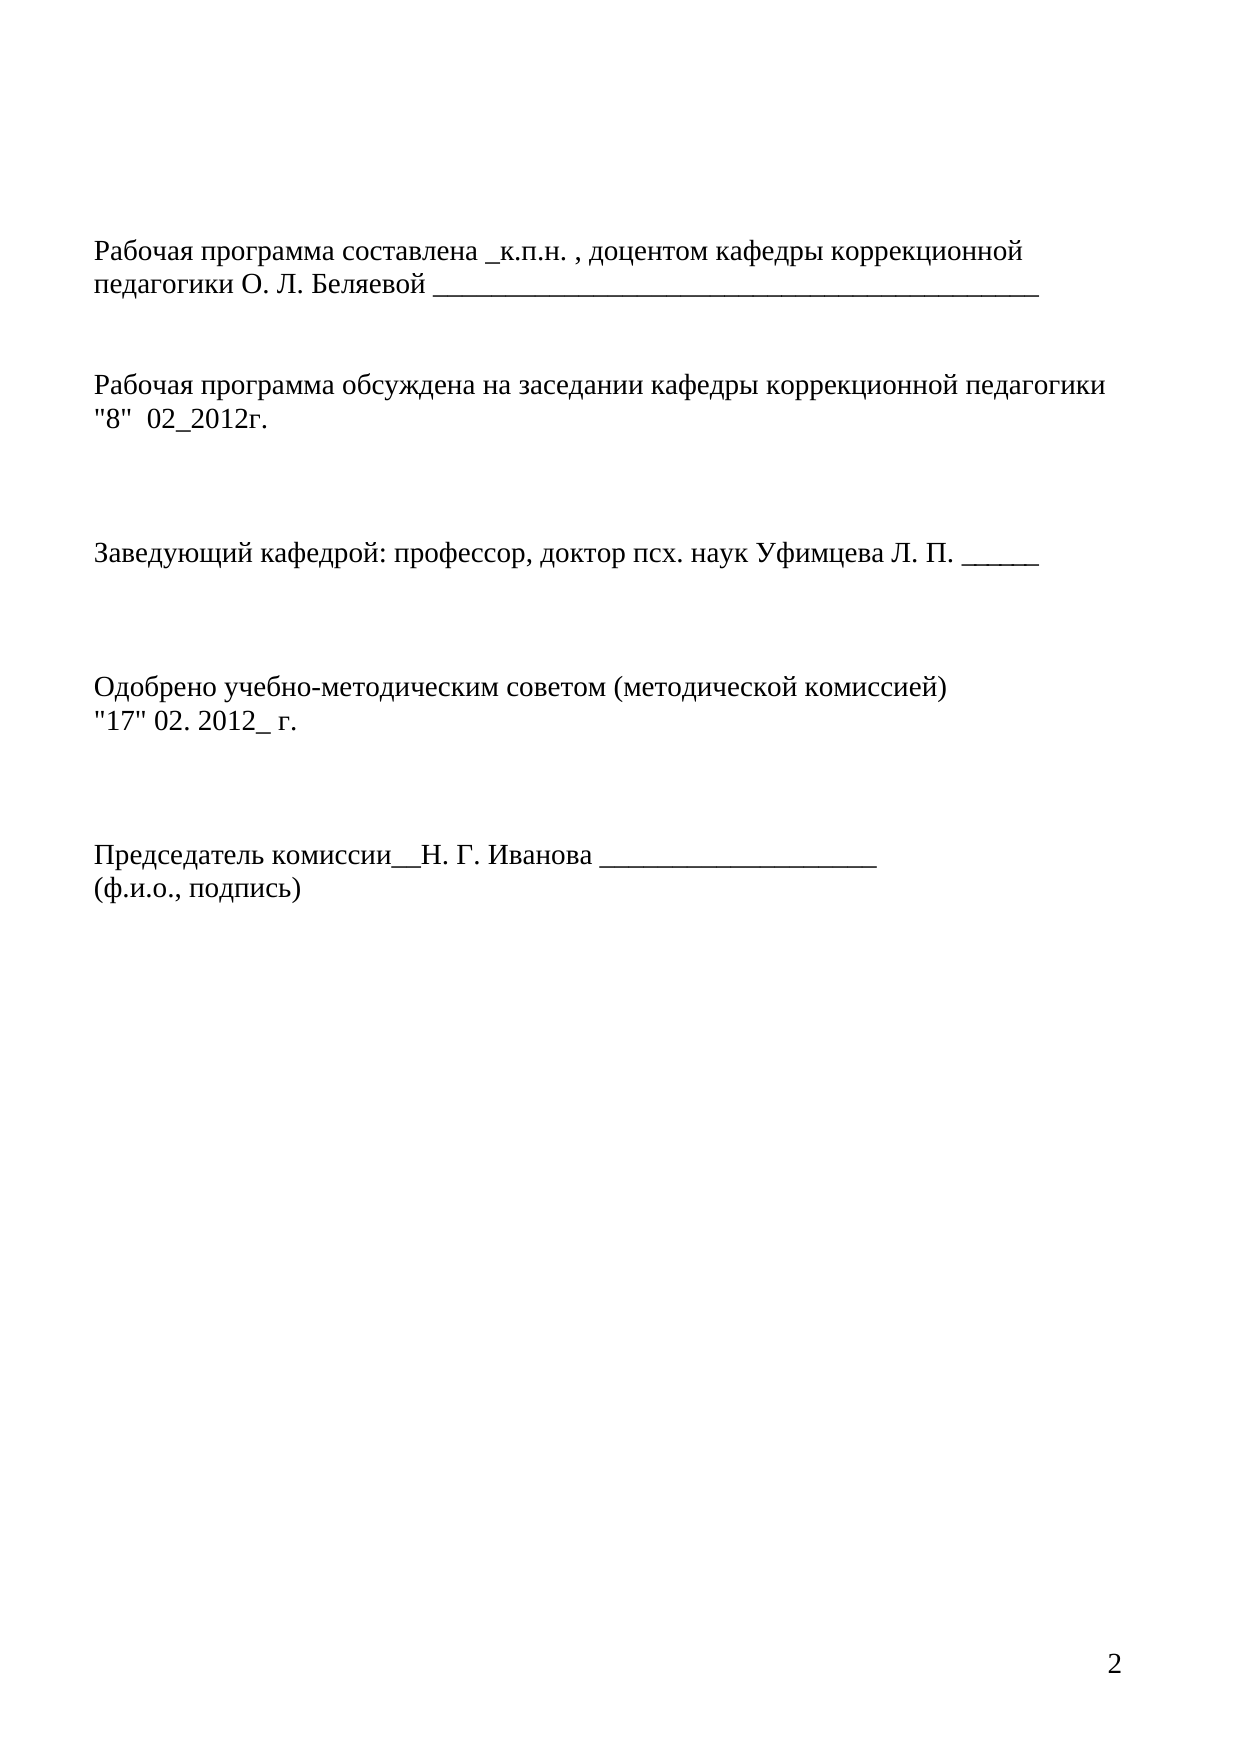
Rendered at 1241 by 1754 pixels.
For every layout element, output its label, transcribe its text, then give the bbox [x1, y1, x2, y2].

text Рабочая программа составлена _к.п.н. , доцентом кафедры коррекционной педагогики О. Л. Беляевой ___________________ [94, 233, 1122, 300]
text Одобрено учебно-методическим советом (методической комиссией) [94, 669, 1122, 703]
text Рабочая программа обсуждена на заседании кафедры коррекционной педагогики [94, 367, 1122, 401]
text "8" 02_2012г. [94, 401, 1122, 434]
text Заведующий кафедрой: профессор, доктор псх. наук Уфимцева Л. П. [94, 535, 1122, 568]
text (ф.и.о., подпись) [94, 870, 1122, 904]
text Председатель комиссии__Н. Г. Иванова ___________________ [94, 837, 1122, 870]
text "17" 02. 2012_ г. [94, 703, 1122, 736]
